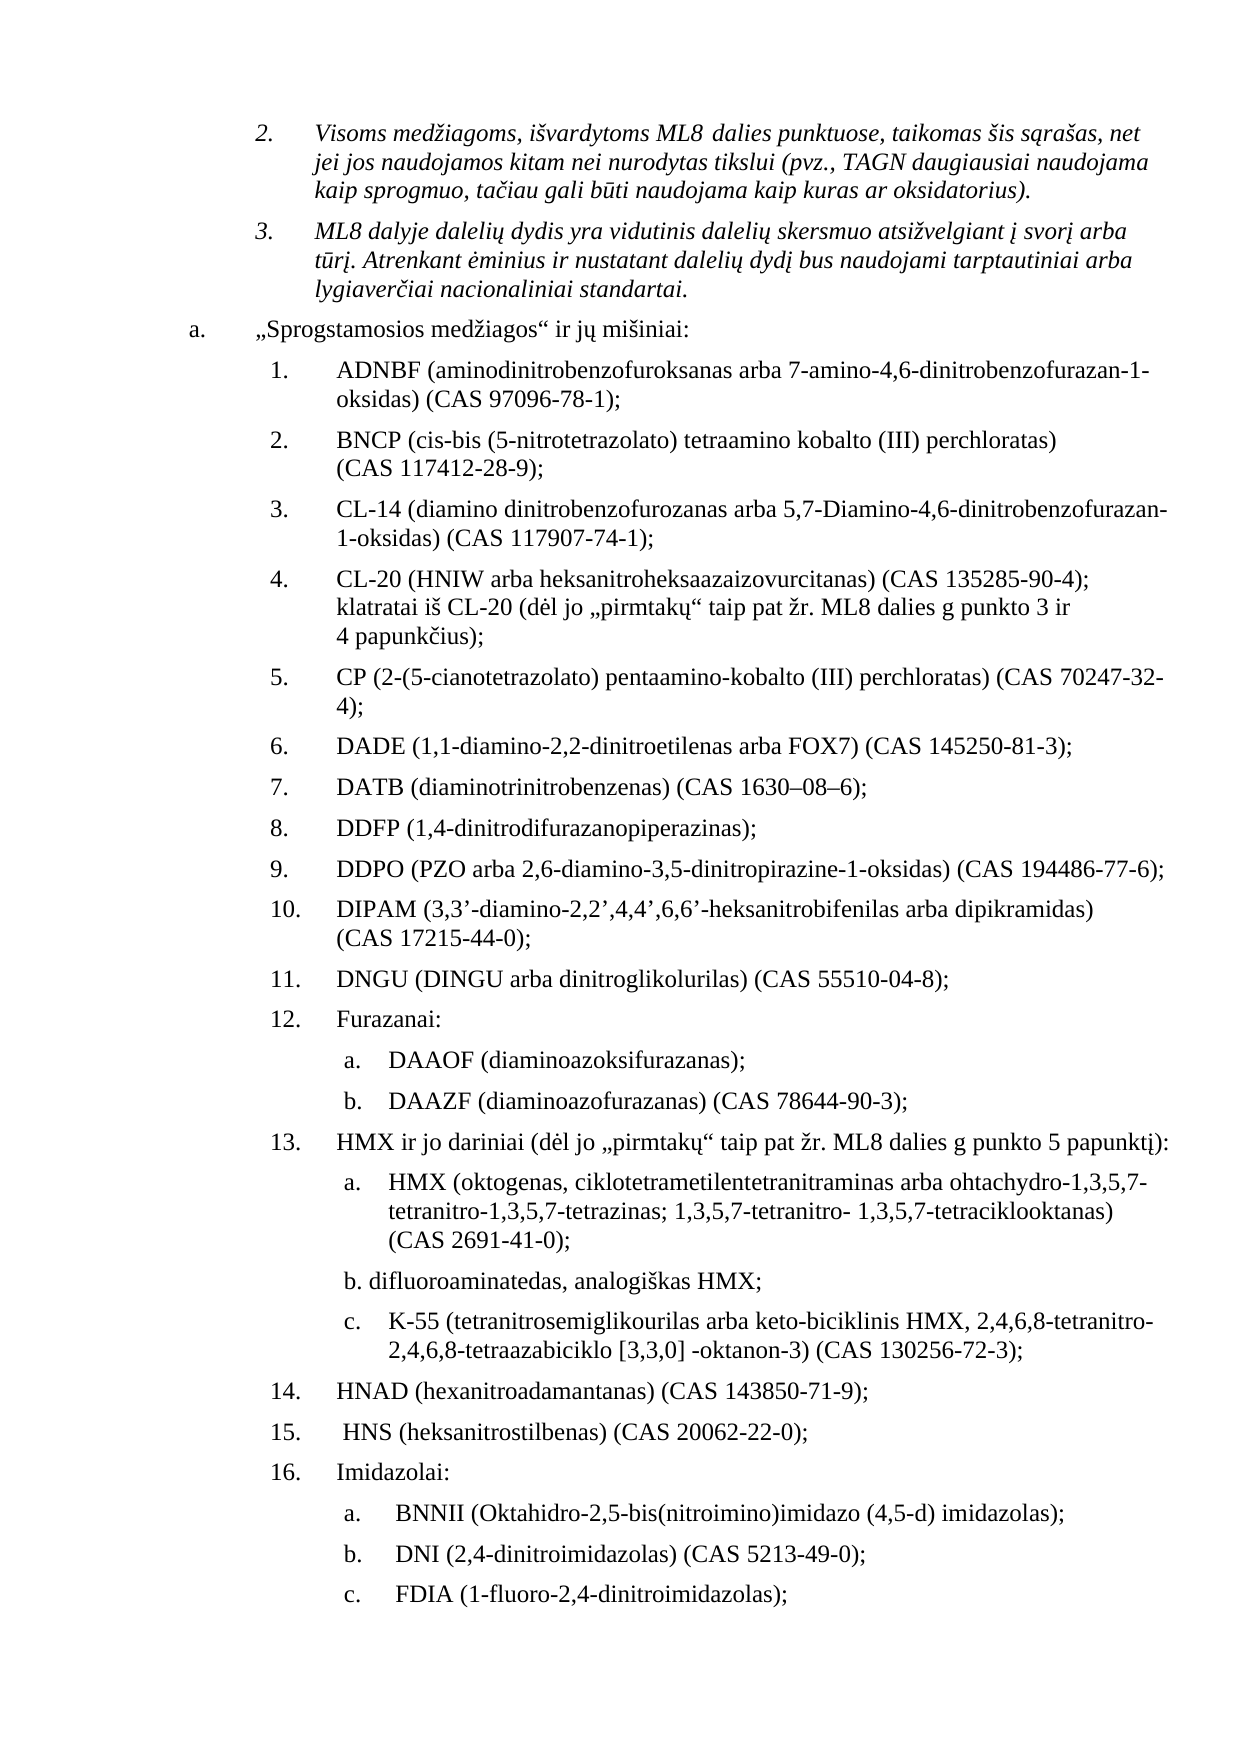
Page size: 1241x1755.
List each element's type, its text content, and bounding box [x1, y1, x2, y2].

table_header 2. Visoms medžiagoms, išvardytoms ML8 dalies punktuose, taikomas šis sąrašas, net jei jos naudojamos kitam nei nurodytas tikslui (pvz., TAGN daugiausiai naudojama kaip sprogmuo, tačiau gali būti naudojama kaip kuras ar oksidatorius). 3. ML8 dalyje dalelių dydis yra vidutinis dalelių skersmuo atsižvelgiant į svorį arba tūrį. Atrenkant ėminius ir nustatant dalelių dydį bus naudojami tarptautiniai arba lygiaverčiai nacionaliniai standartai. a. „Sprogstamosios medžiagos“ ir jų mišiniai: 1. ADNBF (aminodinitrobenzofuroksanas arba 7-amino-4,6-dinitrobenzofurazan-1-oksidas) (CAS 97096-78-1); 2. BNCP (cis-bis (5-nitrotetrazolato) tetraamino kobalto (III) perchloratas) (CAS 117412-28-9); 3. CL-14 (diamino dinitrobenzofurozanas arba 5,7-Diamino-4,6-dinitrobenzofurazan-1-oksidas) (CAS 117907-74-1); 4. CL-20 (HNIW arba heksanitroheksaazaizovurcitanas) (CAS 135285-90-4); klatratai iš CL-20 (dėl jo „pirmtakų“ taip pat žr. ML8 dalies g punkto 3 ir 4 papunkčius); 5. CP (2-(5-cianotetrazolato) pentaamino-kobalto (III) perchloratas) (CAS 70247-32-4); 6. DADE (1,1-diamino-2,2-dinitroetilenas arba FOX7) (CAS 145250-81-3); 7. DATB (diaminotrinitrobenzenas) (CAS 1630–08–6); 8. DDFP (1,4-dinitrodifurazanopiperazinas); 9. DDPO (PZO arba 2,6-diamino-3,5-dinitropirazine-1-oksidas) (CAS 194486-77-6); 10. DIPAM (3,3’-diamino-2,2’,4,4’,6,6’-heksanitrobifenilas arba dipikramidas) (CAS 17215-44-0); 11. DNGU (DINGU arba dinitroglikolurilas) (CAS 55510-04-8); 12. Furazanai: a. DAAOF (diaminoazoksifurazanas); b. DAAZF (diaminoazofurazanas) (CAS 78644-90-3); 13. HMX ir jo dariniai (dėl jo „pirmtakų“ taip pat žr. ML8 dalies g punkto 5 papunktį): a. HMX (oktogenas, ciklotetrametilentetranitraminas arba ohtachydro-1,3,5,7-tetranitro-1,3,5,7-tetrazinas; 1,3,5,7-tetranitro- 1,3,5,7-tetraciklooktanas) (CAS 2691-41-0); b. difluoroaminatedas, analogiškas HMX; c. K-55 (tetranitrosemiglikourilas arba keto-biciklinis HMX, 2,4,6,8-tetranitro-2,4,6,8-tetraazabiciklo [3,3,0] -oktanon-3) (CAS 130256-72-3); 14. HNAD (hexanitroadamantanas) (CAS 143850-71-9); 15. HNS (heksanitrostilbenas) (CAS 20062-22-0); 16. Imidazolai: a. BNNII (Oktahidro-2,5-bis(nitroimino)imidazo (4,5-d) imidazolas); b. DNI (2,4-dinitroimidazolas) (CAS 5213-49-0); c. FDIA (1-fluoro-2,4-dinitroimidazolas); [177, 118, 1181, 1620]
